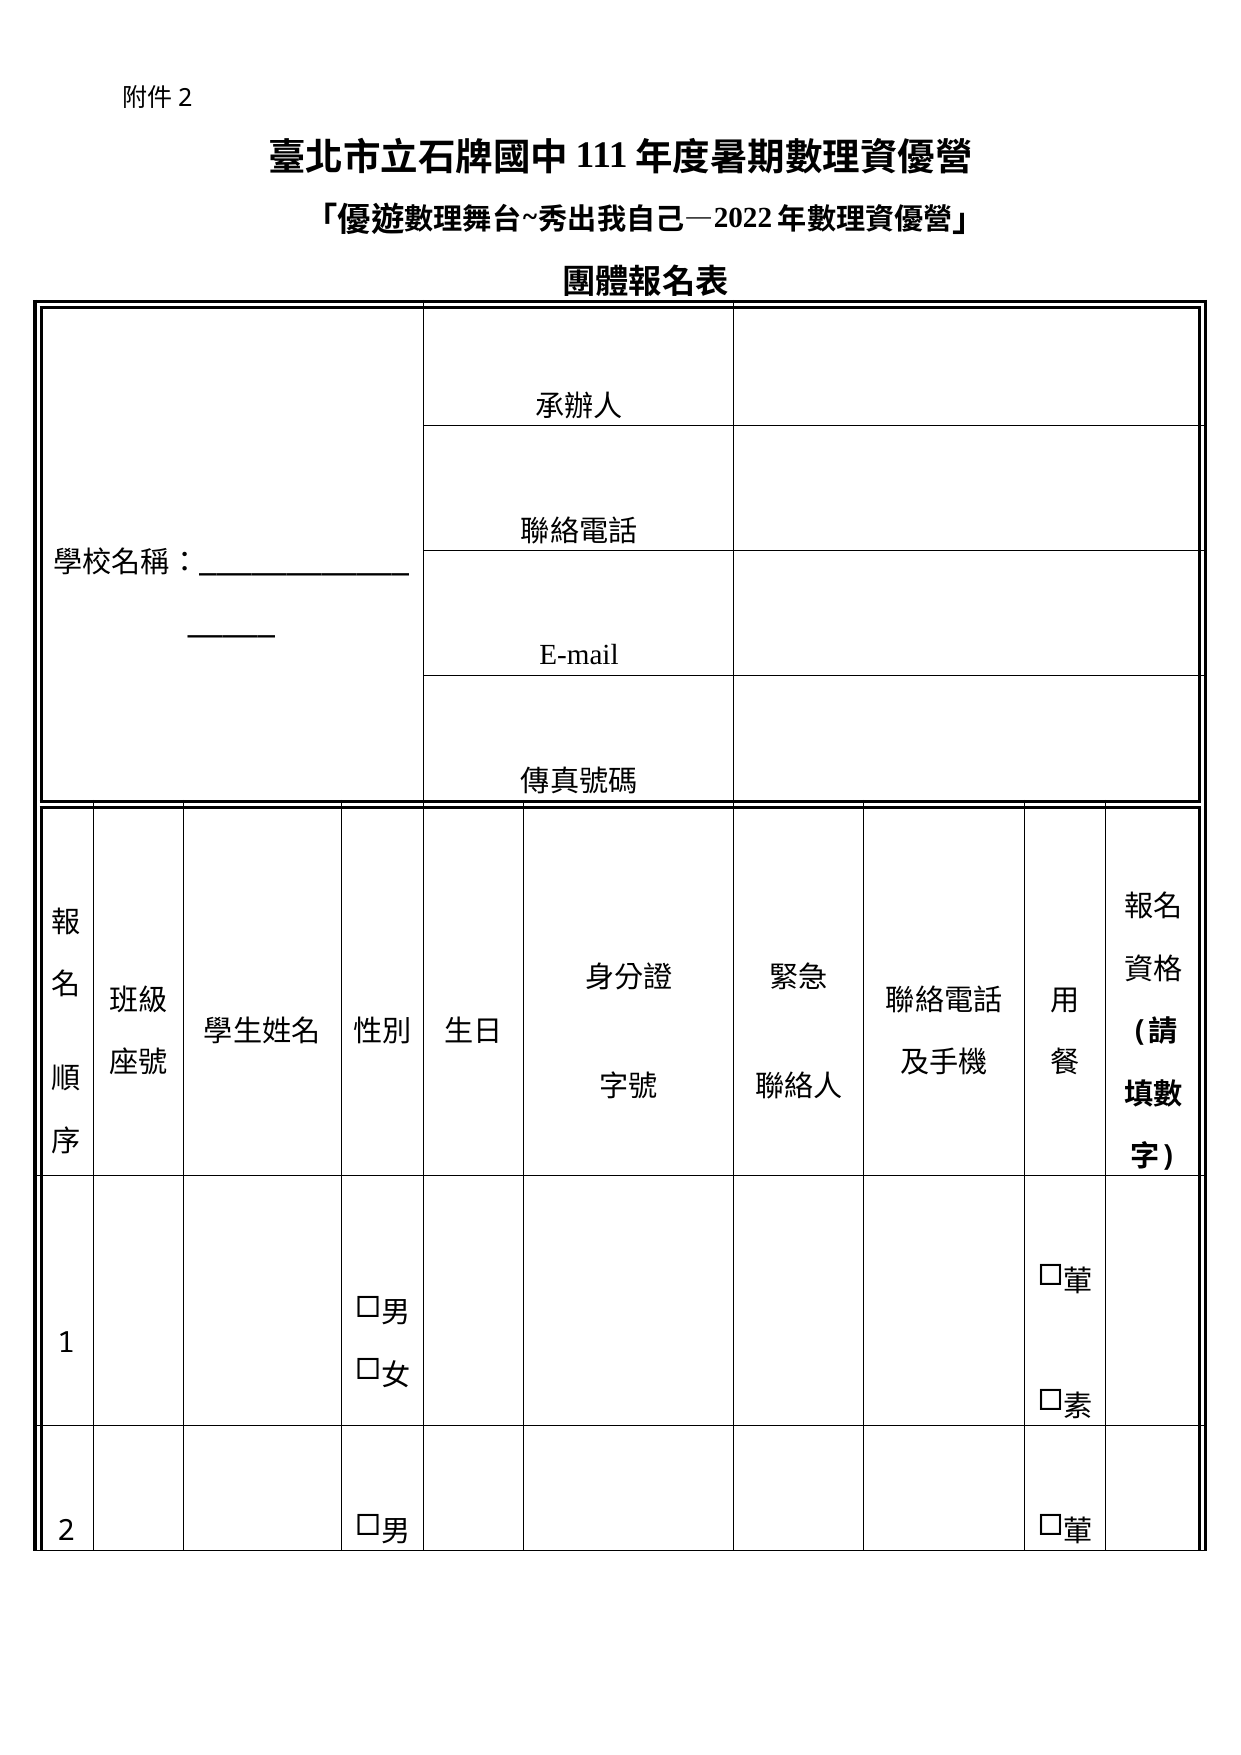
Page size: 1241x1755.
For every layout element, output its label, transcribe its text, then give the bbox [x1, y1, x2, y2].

table_cell 用餐 [1025, 809, 1105, 1175]
table_cell 緊急 聯絡人 [734, 809, 863, 1175]
table_cell 男 [342, 1426, 423, 1550]
table_cell [734, 1426, 863, 1550]
table_cell [734, 551, 1198, 675]
table_cell 身分證 字號 [524, 809, 733, 1175]
table_cell [1106, 1426, 1198, 1550]
table_cell [864, 1426, 1024, 1550]
table_cell E-mail [424, 551, 733, 675]
table_cell 聯絡電話 [424, 426, 733, 550]
table_cell [424, 1426, 523, 1550]
table_cell [94, 1176, 183, 1425]
table_cell [1106, 1176, 1198, 1425]
table_cell 傳真號碼 [424, 676, 733, 800]
text 臺北市立石牌國中111年度暑期數理資優營 [107, 70, 1122, 175]
table_cell 葷 [1025, 1426, 1105, 1550]
table_cell 學生姓名 [184, 809, 341, 1175]
table_cell [864, 1176, 1024, 1425]
table_cell [424, 1176, 523, 1425]
table_cell 男 女 [342, 1176, 423, 1425]
table_cell [734, 426, 1198, 550]
table_cell 1 [43, 1176, 93, 1425]
text 團體報名表 [118, 237, 1122, 300]
table_header [734, 303, 1202, 425]
table_cell 報名 順序 [38, 800, 93, 1175]
table_cell 班級座號 [94, 809, 183, 1175]
table_cell 葷 素 [1025, 1176, 1105, 1425]
table_cell [94, 1426, 183, 1550]
table_cell [184, 1426, 341, 1550]
table_cell 報名資格 (請填數字) [1106, 800, 1202, 1175]
table_cell [734, 1176, 863, 1425]
table_cell 性別 [342, 809, 423, 1175]
table_cell [524, 1176, 733, 1425]
table_header 承辦人 [424, 309, 733, 425]
table_header 學校名稱：_________________ [38, 303, 423, 800]
table_header [734, 309, 1198, 425]
text 「優遊數理舞台~秀出我自己—2022年數理資優營」 [118, 175, 1122, 237]
table_cell [734, 676, 1198, 800]
table_cell 聯絡電話及手機 [864, 809, 1024, 1175]
table_cell 生日 [424, 809, 523, 1175]
table_cell [184, 1176, 341, 1425]
table_cell [524, 1426, 733, 1550]
text 附件2 [122, 78, 205, 114]
table_cell 2 [43, 1426, 93, 1550]
